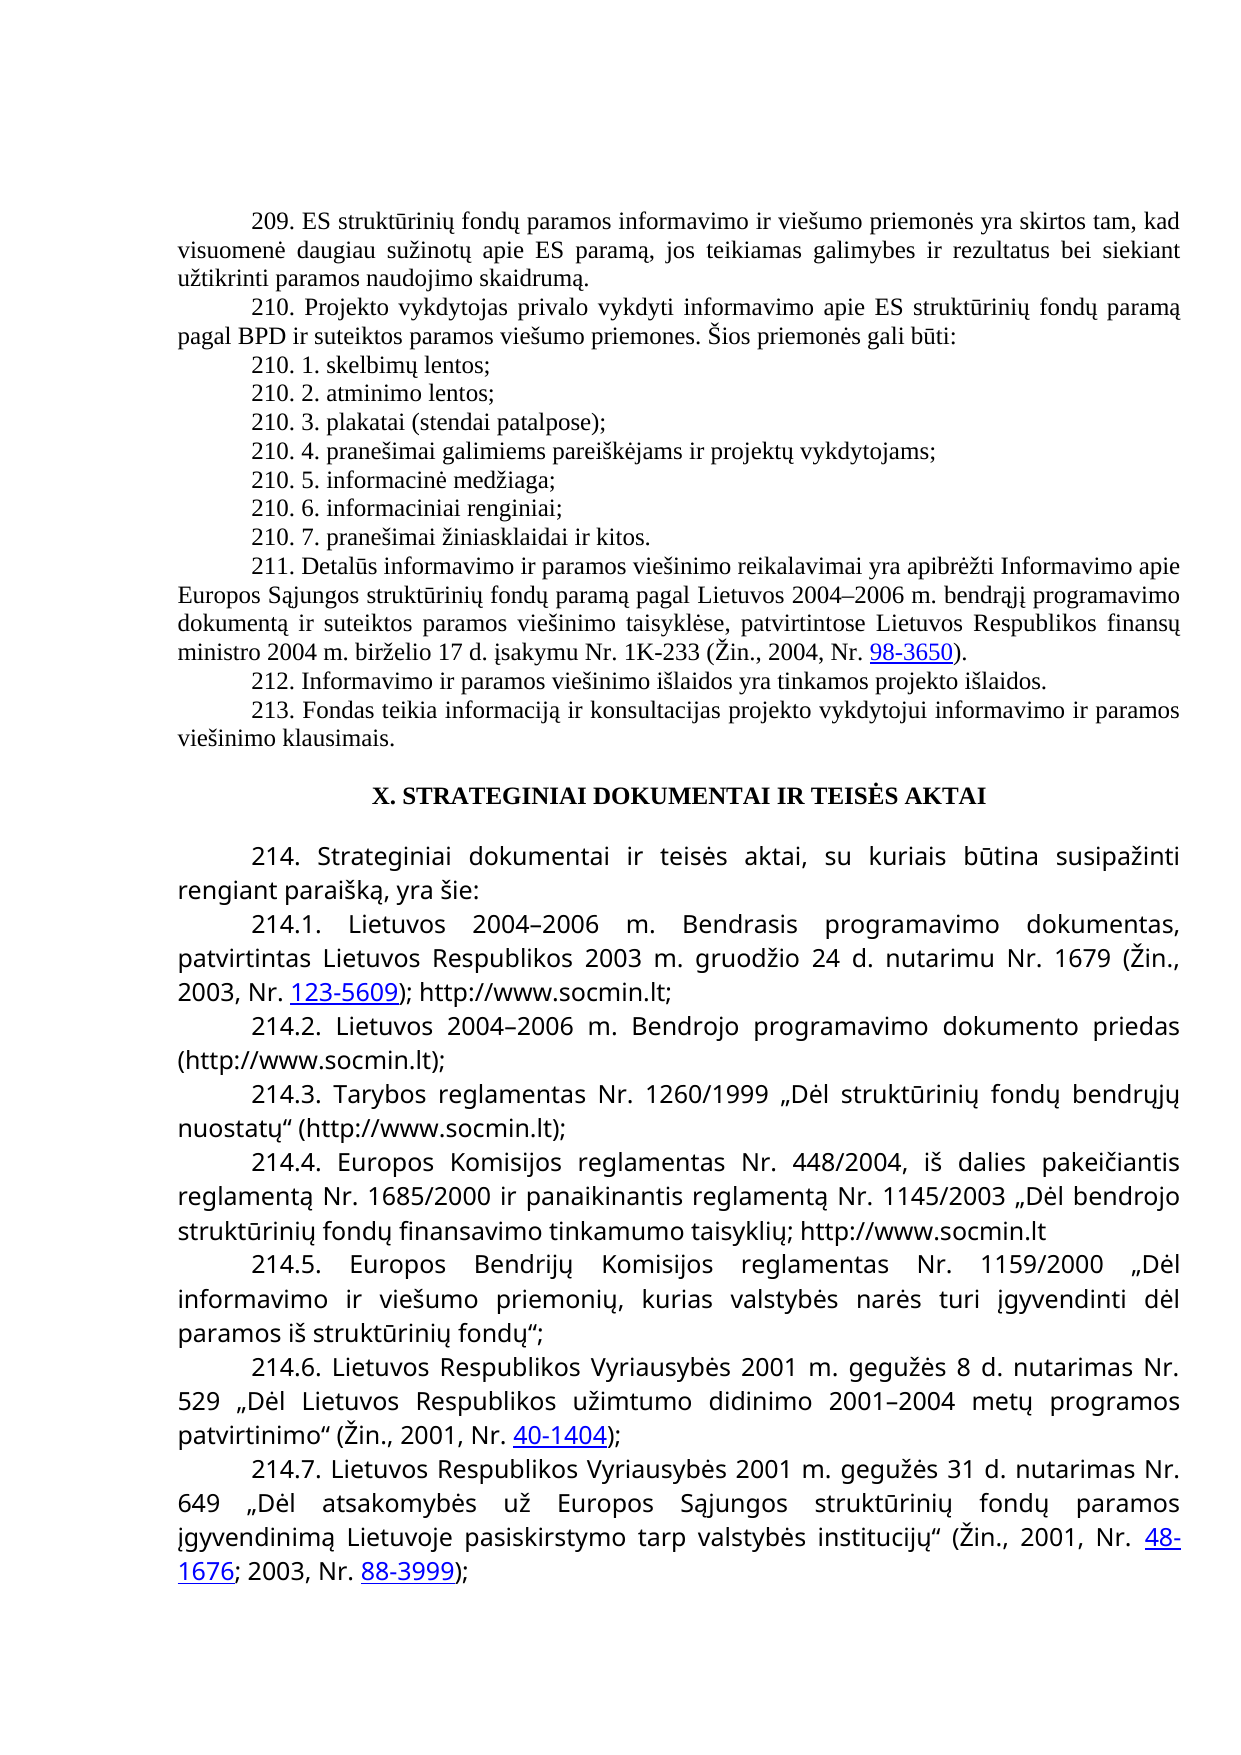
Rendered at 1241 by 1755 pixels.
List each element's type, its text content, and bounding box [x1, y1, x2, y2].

text 210. 4. pranešimai galimiems pareiškėjams ir projektų vykdytojams; [177, 436, 1181, 465]
text 210. 2. atminimo lentos; [177, 378, 1181, 407]
text 209. ES struktūrinių fondų paramos informavimo ir viešumo priemonės yra skirtos tam, kad visuomenė daugiau sužinotų apie ES paramą, jos teikiamas galimybes ir rezultatus bei siekiant užtikrinti paramos naudojimo skaidrumą. [177, 206, 1181, 292]
text 210. 5. informacinė medžiaga; [177, 465, 1181, 493]
text 214.6. Lietuvos Respublikos Vyriausybės 2001 m. gegužės 8 d. nutarimas Nr. 529 „Dėl Lietuvos Respublikos užimtumo didinimo 2001–2004 metų programos patvirtinimo“ (Žin., 2001, Nr. 40-1404); [177, 1349, 1181, 1452]
text 210. 3. plakatai (stendai patalpose); [177, 407, 1181, 436]
text 210. 6. informaciniai renginiai; [177, 493, 1181, 522]
text 213. Fondas teikia informaciją ir konsultacijas projekto vykdytojui informavimo ir paramos viešinimo klausimais. [177, 695, 1181, 752]
text 214.4. Europos Komisijos reglamentas Nr. 448/2004, iš dalies pakeičiantis reglamentą Nr. 1685/2000 ir panaikinantis reglamentą Nr. 1145/2003 „Dėl bendrojo struktūrinių fondų finansavimo tinkamumo taisyklių; http://www.socmin.lt [177, 1145, 1181, 1247]
text 214.3. Tarybos reglamentas Nr. 1260/1999 „Dėl struktūrinių fondų bendrųjų nuostatų“ (http://www.socmin.lt); [177, 1077, 1181, 1145]
text 210. Projekto vykdytojas privalo vykdyti informavimo apie ES struktūrinių fondų paramą pagal BPD ir suteiktos paramos viešumo priemones. Šios priemonės gali būti: [177, 292, 1181, 350]
text 214.1. Lietuvos 2004–2006 m. Bendrasis programavimo dokumentas, patvirtintas Lietuvos Respublikos 2003 m. gruodžio 24 d. nutarimu Nr. 1679 (Žin., 2003, Nr. 123-5609); http://www.socmin.lt; [177, 907, 1181, 1009]
text 214.2. Lietuvos 2004–2006 m. Bendrojo programavimo dokumento priedas (http://www.socmin.lt); [177, 1009, 1181, 1077]
text 210. 1. skelbimų lentos; [177, 350, 1181, 378]
text 212. Informavimo ir paramos viešinimo išlaidos yra tinkamos projekto išlaidos. [177, 666, 1181, 695]
text 214.7. Lietuvos Respublikos Vyriausybės 2001 m. gegužės 31 d. nutarimas Nr. 649 „Dėl atsakomybės už Europos Sąjungos struktūrinių fondų paramos įgyvendinimą Lietuvoje pasiskirstymo tarp valstybės institucijų“ (Žin., 2001, Nr. 48-1676; 2003, Nr. 88-3999); [177, 1452, 1181, 1588]
text 211. Detalūs informavimo ir paramos viešinimo reikalavimai yra apibrėžti Informavimo apie Europos Sąjungos struktūrinių fondų paramą pagal Lietuvos 2004–2006 m. bendrąjį programavimo dokumentą ir suteiktos paramos viešinimo taisyklėse, patvirtintose Lietuvos Respublikos finansų ministro 2004 m. birželio 17 d. įsakymu Nr. 1K-233 (Žin., 2004, Nr. 98-3650). [177, 551, 1181, 666]
text 214. Strateginiai dokumentai ir teisės aktai, su kuriais būtina susipažinti rengiant paraišką, yra šie: [177, 838, 1181, 907]
text 210. 7. pranešimai žiniasklaidai ir kitos. [177, 522, 1181, 551]
text X. STRATEGINIAI DOKUMENTAI IR TEISĖS AKTAI [177, 781, 1181, 810]
text 214.5. Europos Bendrijų Komisijos reglamentas Nr. 1159/2000 „Dėl informavimo ir viešumo priemonių, kurias valstybės narės turi įgyvendinti dėl paramos iš struktūrinių fondų“; [177, 1247, 1181, 1349]
